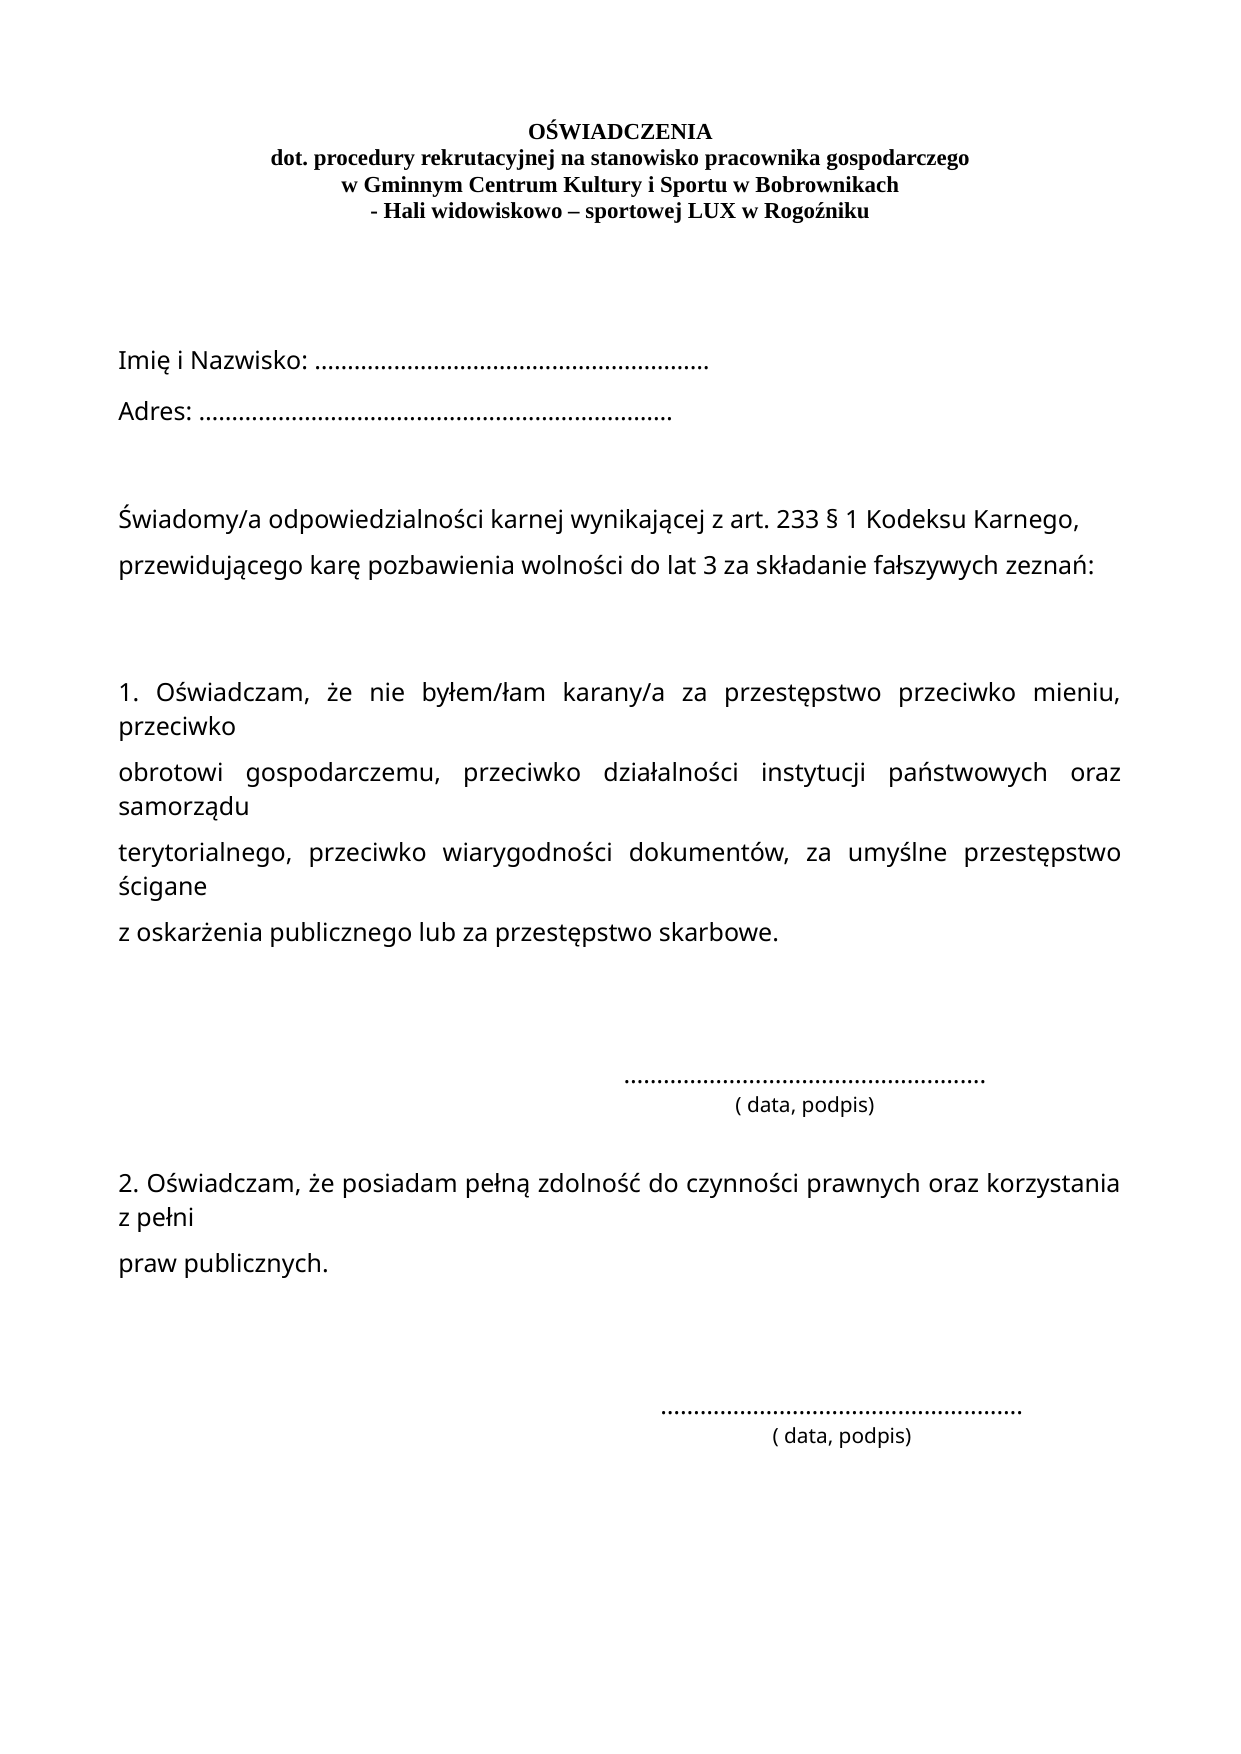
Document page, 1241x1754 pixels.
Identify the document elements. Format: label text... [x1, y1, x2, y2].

text OŚWIADCZENIA [118, 118, 1122, 144]
text Adres: ……………………………………………………………… [118, 394, 1122, 428]
text obrotowi gospodarczemu, przeciwko działalności instytucji państwowych oraz samorządu [118, 754, 1122, 822]
text w Gminnym Centrum Kultury i Sportu w Bobrownikach [118, 171, 1122, 197]
text ……………………………….………..……. [118, 1387, 1122, 1421]
text ……………………………….………..……. [118, 1056, 1122, 1091]
text - Hali widowiskowo – sportowej LUX w Rogoźniku [118, 197, 1122, 223]
text 1. Oświadczam, że nie byłem/łam karany/a za przestępstwo przeciwko mieniu, przeciwko [118, 674, 1122, 742]
text 2. Oświadczam, że posiadam pełną zdolność do czynności prawnych oraz korzystania z pełni [118, 1165, 1122, 1233]
text dot. procedury rekrutacyjnej na stanowisko pracownika gospodarczego [118, 144, 1122, 171]
text praw publicznych. [118, 1245, 1122, 1279]
text Świadomy/a odpowiedzialności karnej wynikającej z art. 233 § 1 Kodeksu Karnego, [118, 502, 1122, 536]
text z oskarżenia publicznego lub za przestępstwo skarbowe. [118, 914, 1122, 948]
text Imię i Nazwisko: …………………………………………………… [118, 343, 1122, 377]
text przewidującego karę pozbawienia wolności do lat 3 za składanie fałszywych zeznań: [118, 548, 1122, 582]
text ( data, podpis) [118, 1091, 1122, 1119]
text ( data, podpis) [118, 1421, 1122, 1450]
text terytorialnego, przeciwko wiarygodności dokumentów, za umyślne przestępstwo ścigane [118, 834, 1122, 902]
